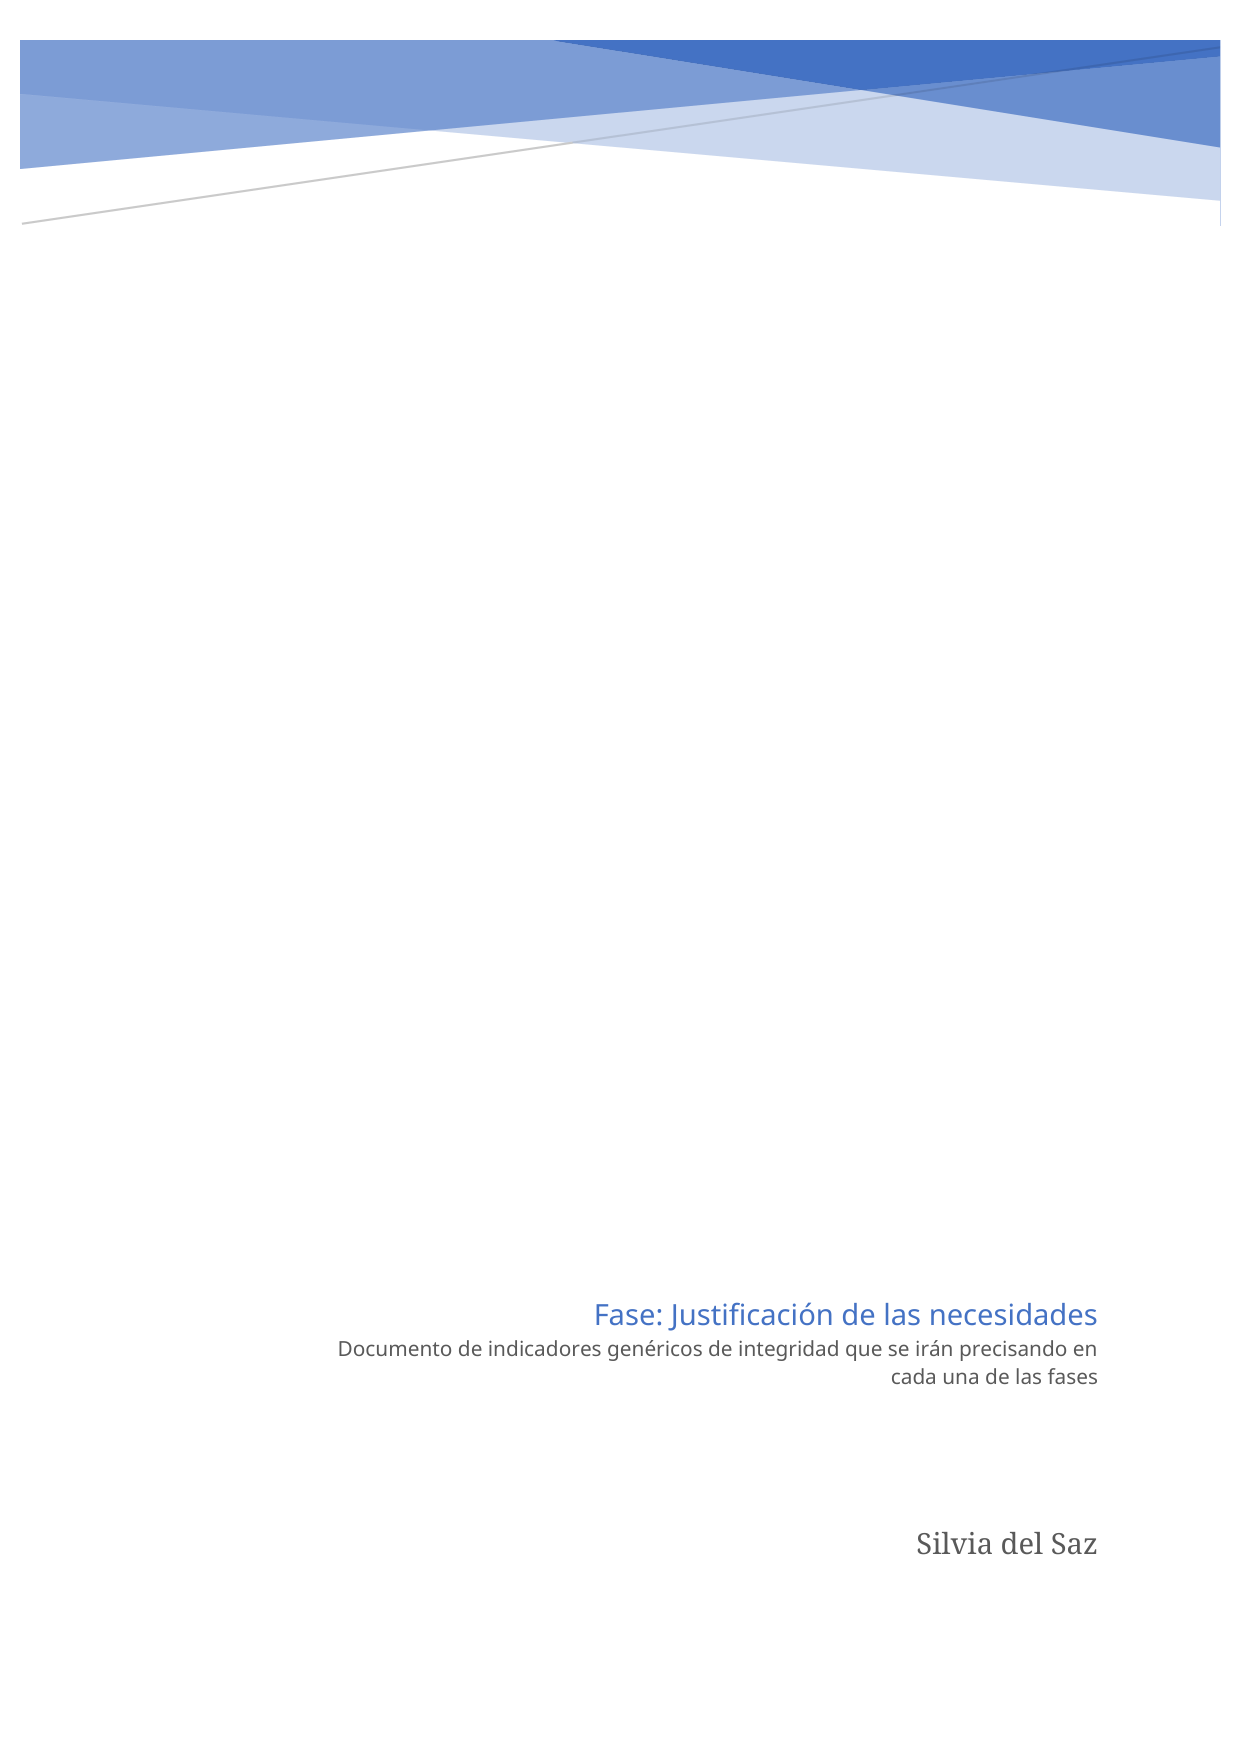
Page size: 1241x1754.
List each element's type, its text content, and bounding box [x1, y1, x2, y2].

text Silvia del Saz [292, 1523, 1098, 1563]
text Fase: Justificación de las necesidades [292, 1294, 1098, 1334]
picture [20, 40, 1221, 240]
text Documento de indicadores genéricos de integridad que se irán precisando en cada una de las fases [292, 1334, 1098, 1391]
